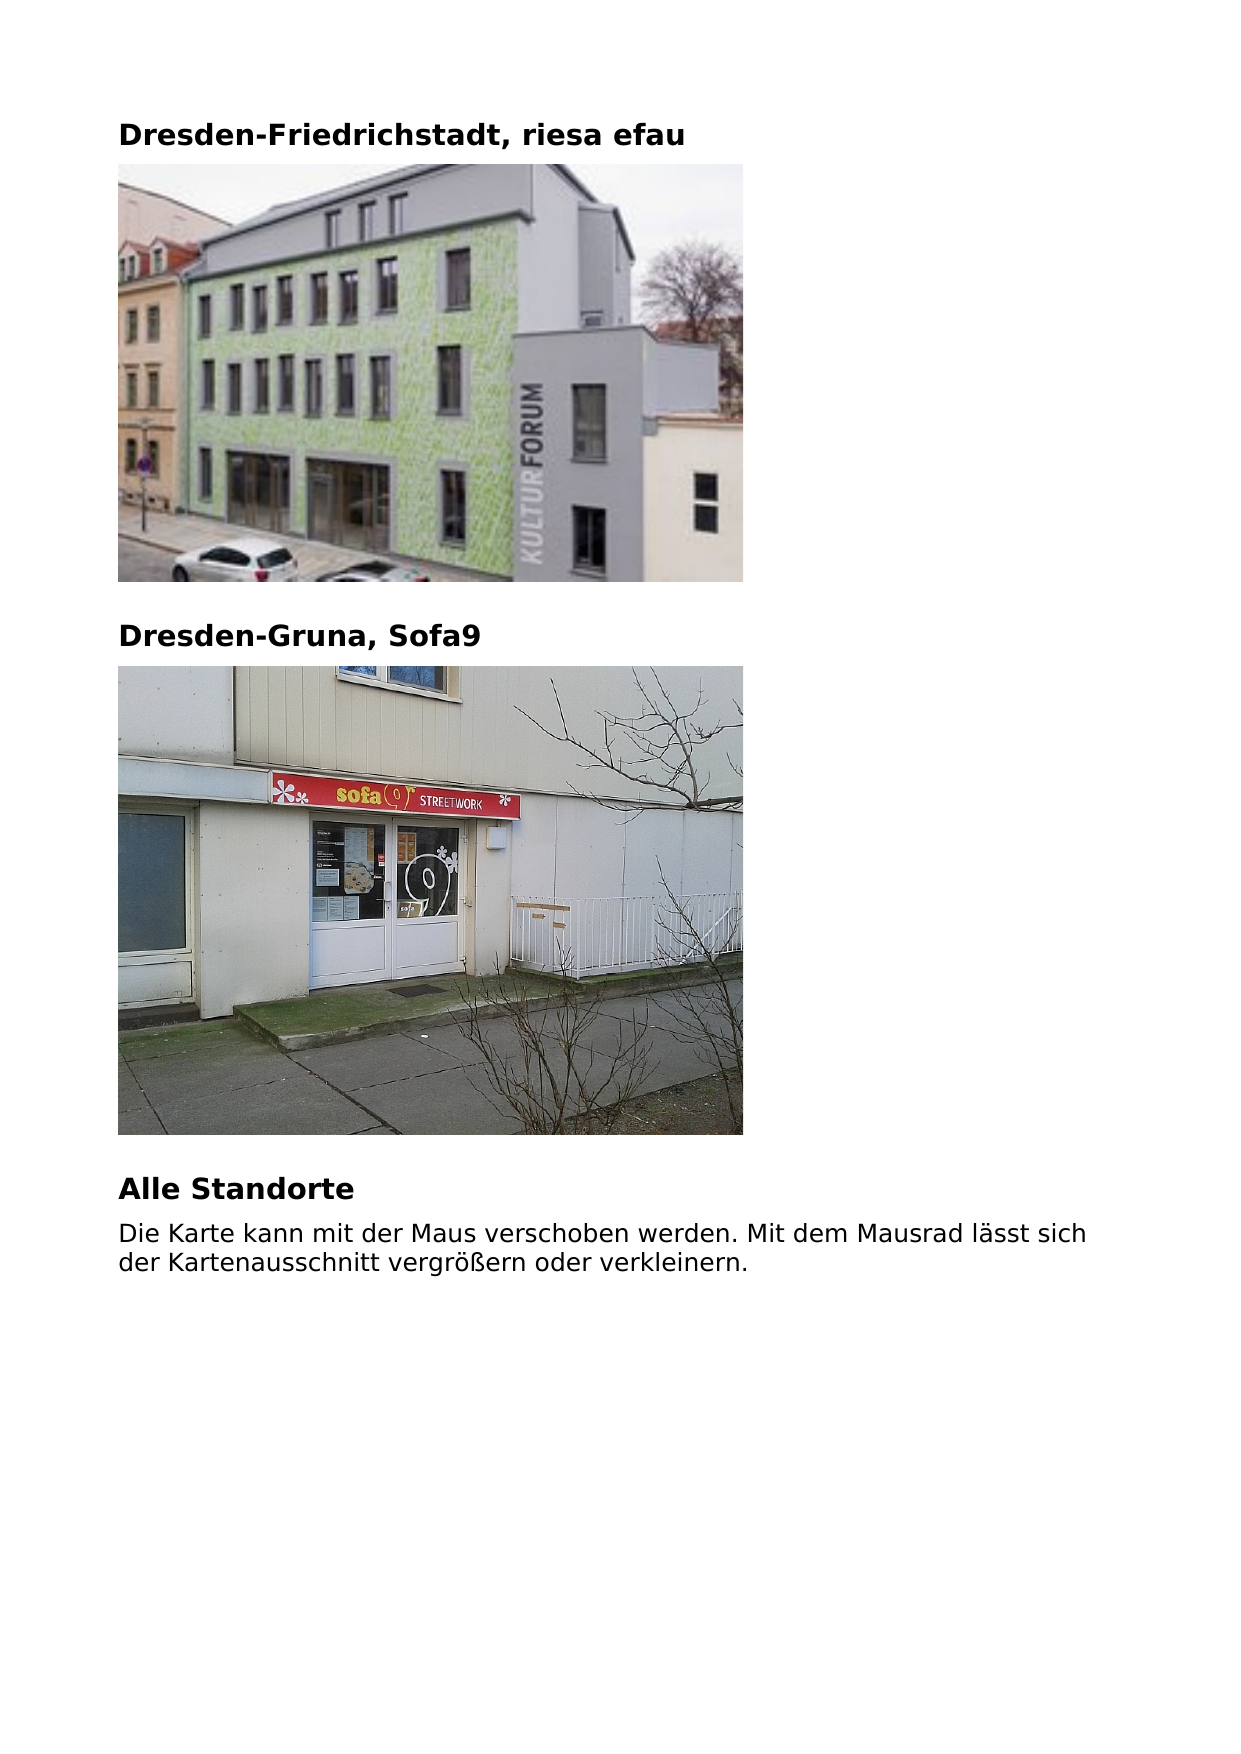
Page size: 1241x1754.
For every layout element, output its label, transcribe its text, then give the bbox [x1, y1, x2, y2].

picture [118, 666, 744, 1135]
subtitle Dresden-Gruna, Sofa9 [118, 619, 1122, 653]
subtitle Dresden-Friedrichstadt, riesa efau [118, 118, 1122, 152]
text Die Karte kann mit der Maus verschoben werden. Mit dem Mausrad lässt sich der Kartenausschnitt vergrößern oder verkleinern. [118, 1219, 1122, 1277]
picture [118, 164, 744, 582]
subtitle Alle Standorte [118, 1172, 1122, 1206]
